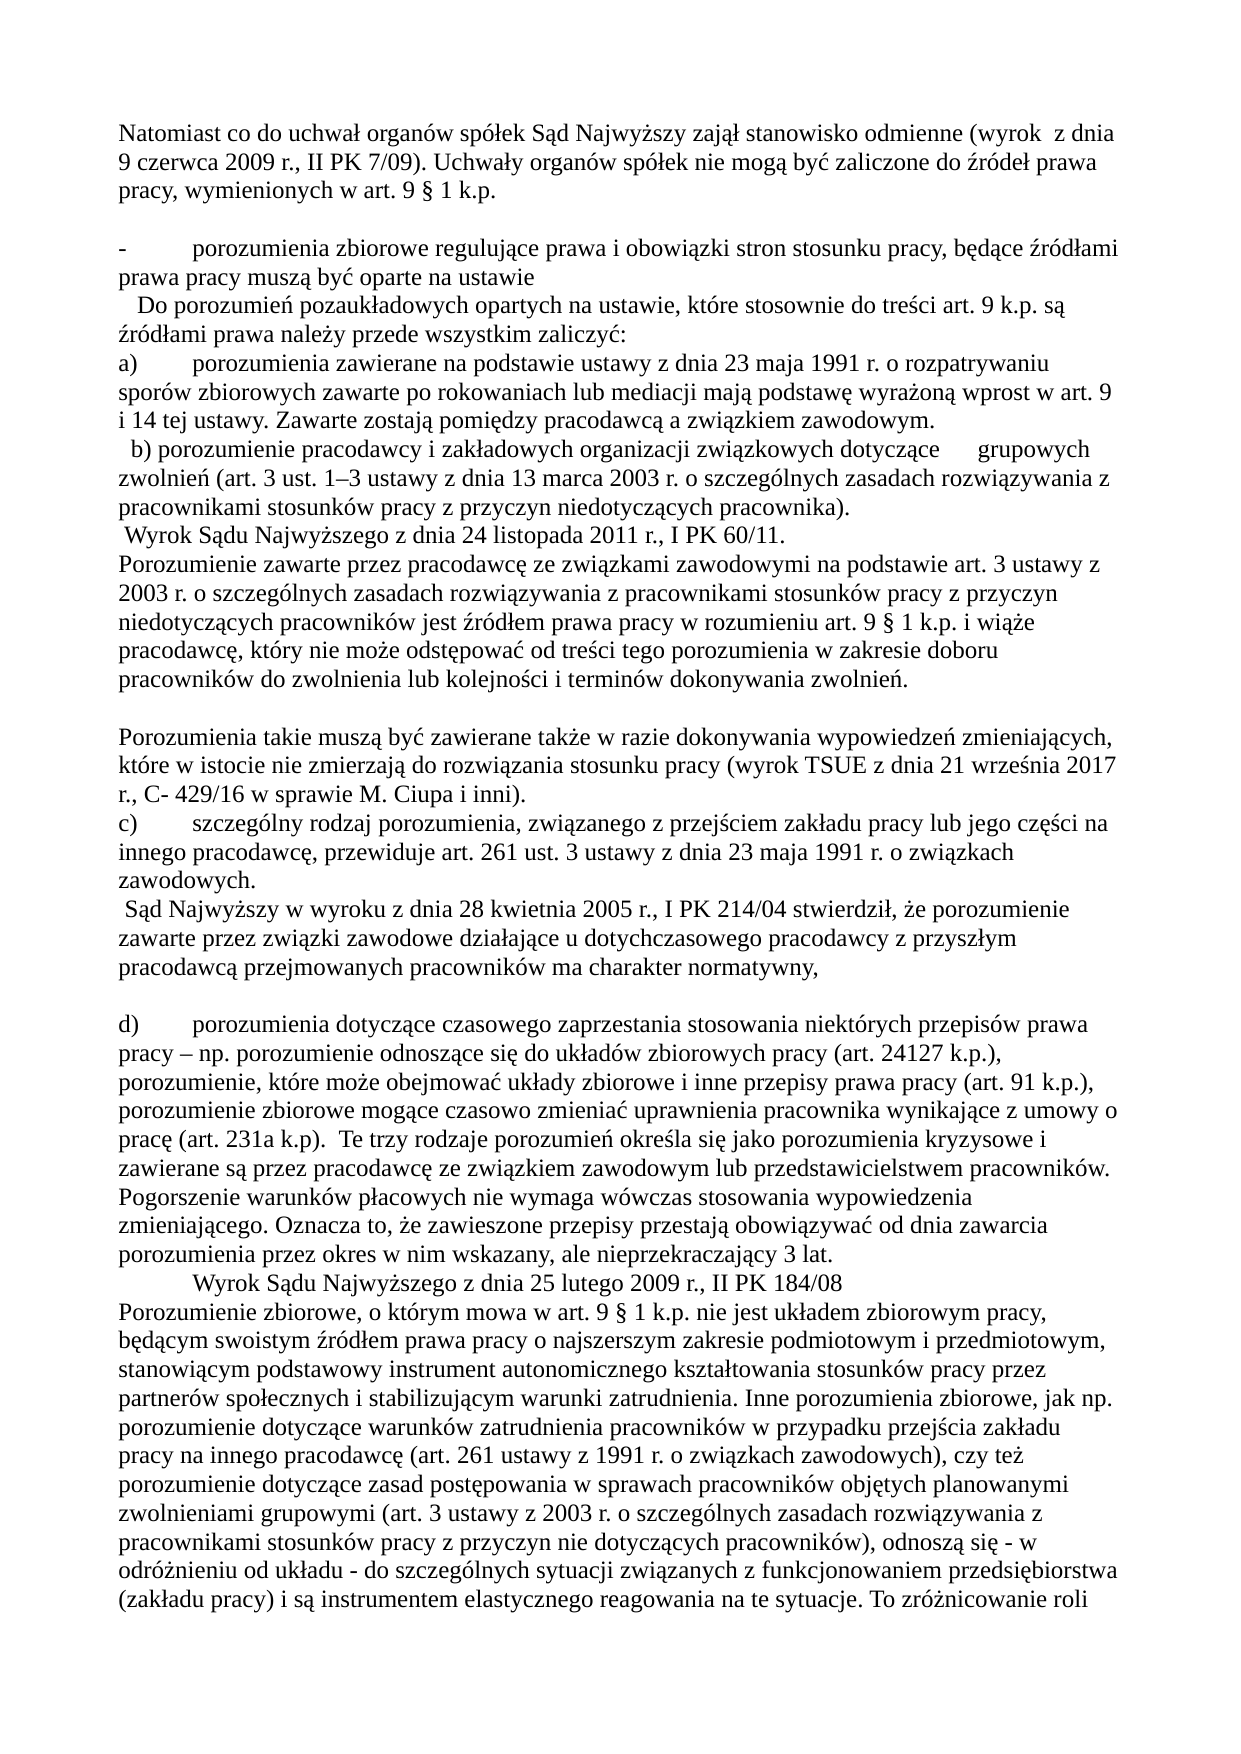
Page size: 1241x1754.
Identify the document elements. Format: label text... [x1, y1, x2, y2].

text Sąd Najwyższy w wyroku z dnia 28 kwietnia 2005 r., I PK 214/04 stwierdził, że porozumienie zawarte przez związki zawodowe działające u dotychczasowego pracodawcy z przyszłym pracodawcą przejmowanych pracowników ma charakter normatywny, [118, 894, 1122, 981]
text - porozumienia zbiorowe regulujące prawa i obowiązki stron stosunku pracy, będące źródłami prawa pracy muszą być oparte na ustawie [118, 233, 1122, 291]
text a) porozumienia zawierane na podstawie ustawy z dnia 23 maja 1991 r. o rozpatrywaniu sporów zbiorowych zawarte po rokowaniach lub mediacji mają podstawę wyrażoną wprost w art. 9 i 14 tej ustawy. Zawarte zostają pomiędzy pracodawcą a związkiem zawodowym. [118, 348, 1122, 434]
text d) porozumienia dotyczące czasowego zaprzestania stosowania niektórych przepisów prawa pracy – np. porozumienie odnoszące się do układów zbiorowych pracy (art. 24127 k.p.), porozumienie, które może obejmować układy zbiorowe i inne przepisy prawa pracy (art. 91 k.p.), porozumienie zbiorowe mogące czasowo zmieniać uprawnienia pracownika wynikające z umowy o pracę (art. 231a k.p). Te trzy rodzaje porozumień określa się jako porozumienia kryzysowe i zawierane są przez pracodawcę ze związkiem zawodowym lub przedstawicielstwem pracowników. Pogorszenie warunków płacowych nie wymaga wówczas stosowania wypowiedzenia zmieniającego. Oznacza to, że zawieszone przepisy przestają obowiązywać od dnia zawarcia porozumienia przez okres w nim wskazany, ale nieprzekraczający 3 lat. [118, 1009, 1122, 1268]
text Wyrok Sądu Najwyższego z dnia 24 listopada 2011 r., I PK 60/11. [118, 521, 1122, 549]
text Wyrok Sądu Najwyższego z dnia 25 lutego 2009 r., II PK 184/08 [118, 1268, 1122, 1297]
text Do porozumień pozaukładowych opartych na ustawie, które stosownie do treści art. 9 k.p. są źródłami prawa należy przede wszystkim zaliczyć: [118, 291, 1122, 348]
text b) porozumienie pracodawcy i zakładowych organizacji związkowych dotyczące grupowych zwolnień (art. 3 ust. 1–3 ustawy z dnia 13 marca 2003 r. o szczególnych zasadach rozwiązywania z pracownikami stosunków pracy z przyczyn niedotyczących pracownika). [118, 434, 1122, 521]
text c) szczególny rodzaj porozumienia, związanego z przejściem zakładu pracy lub jego części na innego pracodawcę, przewiduje art. 261 ust. 3 ustawy z dnia 23 maja 1991 r. o związkach zawodowych. [118, 808, 1122, 894]
text Porozumienia takie muszą być zawierane także w razie dokonywania wypowiedzeń zmieniających, które w istocie nie zmierzają do rozwiązania stosunku pracy (wyrok TSUE z dnia 21 września 2017 r., C- 429/16 w sprawie M. Ciupa i inni). [118, 722, 1122, 808]
text Natomiast co do uchwał organów spółek Sąd Najwyższy zajął stanowisko odmienne (wyrok z dnia 9 czerwca 2009 r., II PK 7/09). Uchwały organów spółek nie mogą być zaliczone do źródeł prawa pracy, wymienionych w art. 9 § 1 k.p. [118, 118, 1122, 204]
text Porozumienie zawarte przez pracodawcę ze związkami zawodowymi na podstawie art. 3 ustawy z 2003 r. o szczególnych zasadach rozwiązywania z pracownikami stosunków pracy z przyczyn niedotyczących pracowników jest źródłem prawa pracy w rozumieniu art. 9 § 1 k.p. i wiąże pracodawcę, który nie może odstępować od treści tego porozumienia w zakresie doboru pracowników do zwolnienia lub kolejności i terminów dokonywania zwolnień. [118, 549, 1122, 693]
text Porozumienie zbiorowe, o którym mowa w art. 9 § 1 k.p. nie jest układem zbiorowym pracy, będącym swoistym źródłem prawa pracy o najszerszym zakresie podmiotowym i przedmiotowym, stanowiącym podstawowy instrument autonomicznego kształtowania stosunków pracy przez partnerów społecznych i stabilizującym warunki zatrudnienia. Inne porozumienia zbiorowe, jak np. porozumienie dotyczące warunków zatrudnienia pracowników w przypadku przejścia zakładu pracy na innego pracodawcę (art. 261 ustawy z 1991 r. o związkach zawodowych), czy też porozumienie dotyczące zasad postępowania w sprawach pracowników objętych planowanymi zwolnieniami grupowymi (art. 3 ustawy z 2003 r. o szczególnych zasadach rozwiązywania z pracownikami stosunków pracy z przyczyn nie dotyczących pracowników), odnoszą się - w odróżnieniu od układu - do szczególnych sytuacji związanych z funkcjonowaniem przedsiębiorstwa (zakładu pracy) i są instrumentem elastycznego reagowania na te sytuacje. To zróżnicowanie roli [118, 1297, 1122, 1613]
